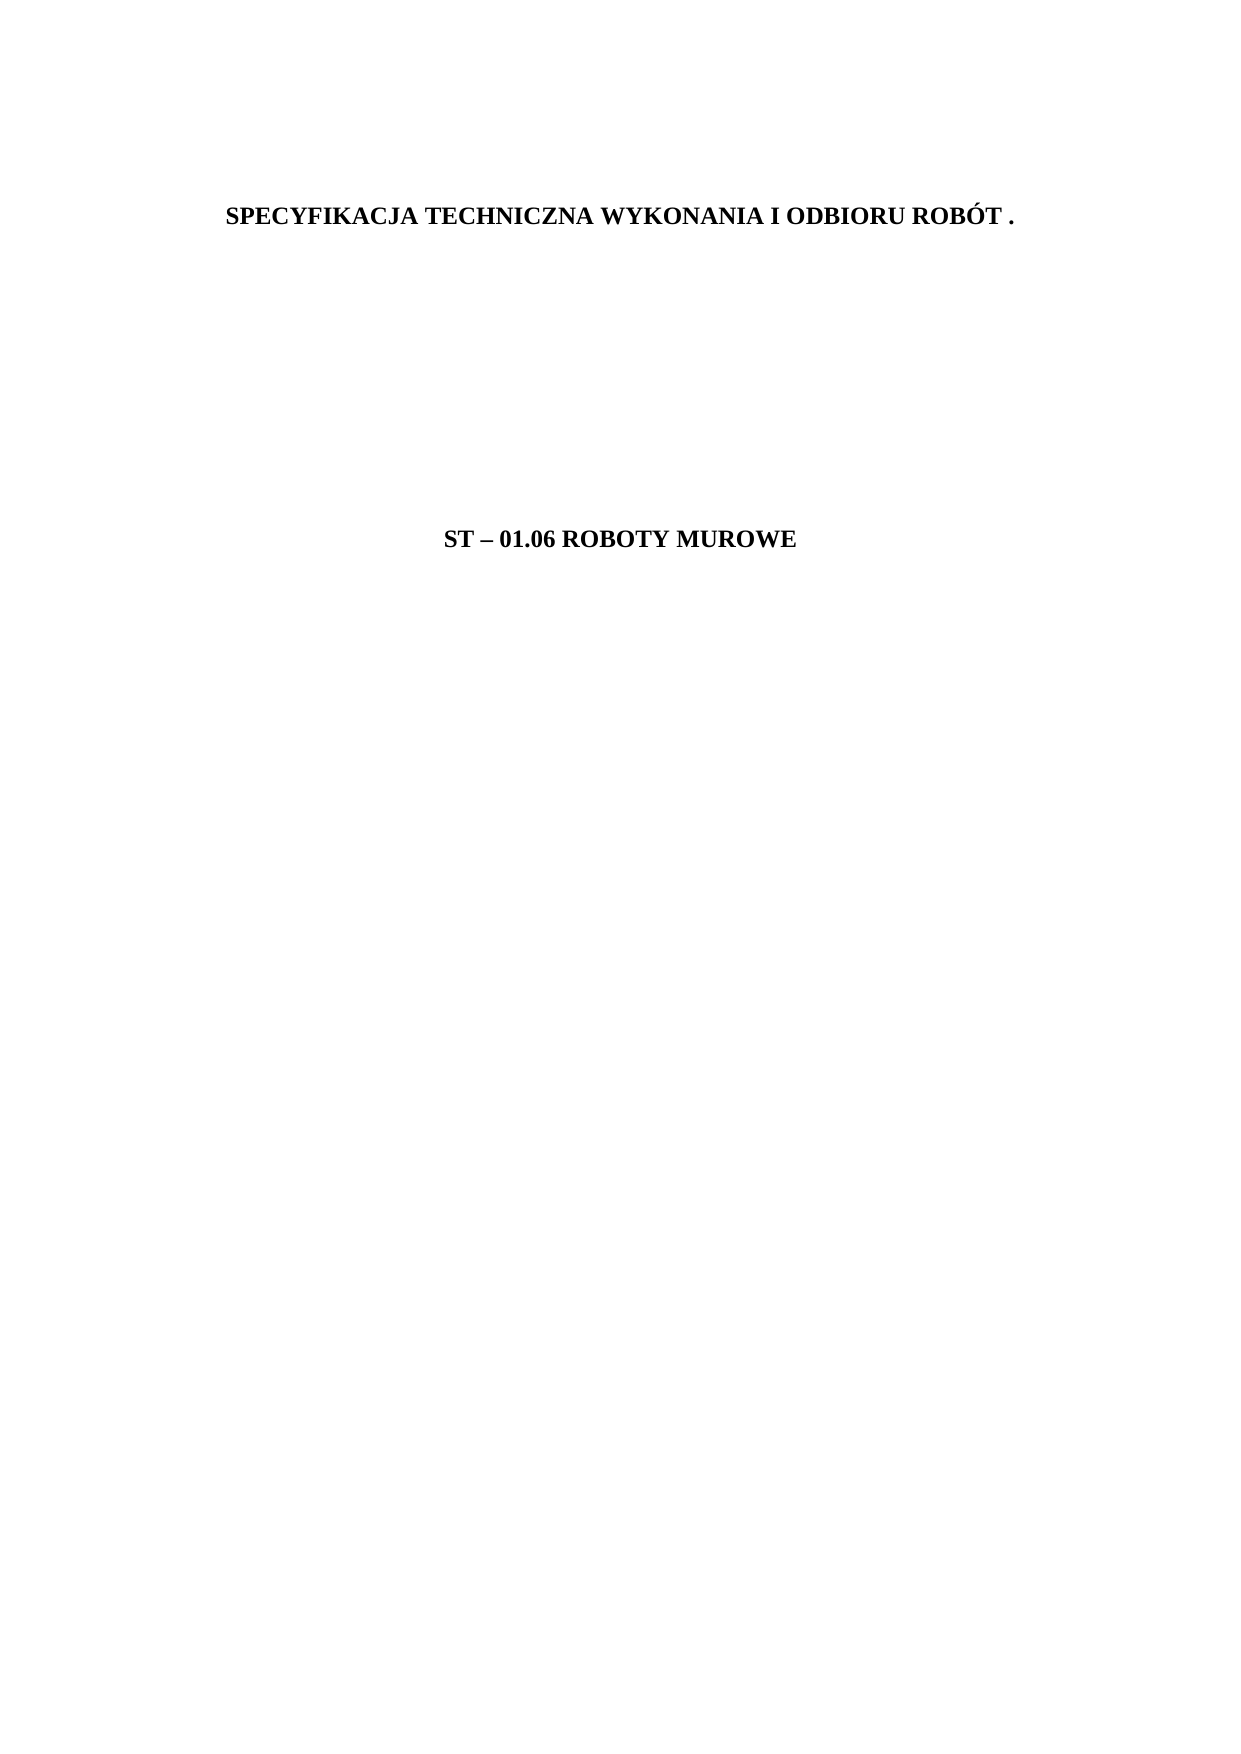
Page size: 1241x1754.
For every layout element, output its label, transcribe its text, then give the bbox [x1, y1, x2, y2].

text SPECYFIKACJA TECHNICZNA WYKONANIA I ODBIORU ROBÓT . [148, 201, 1093, 230]
text ST – 01.06 ROBOTY MUROWE [148, 524, 1093, 553]
